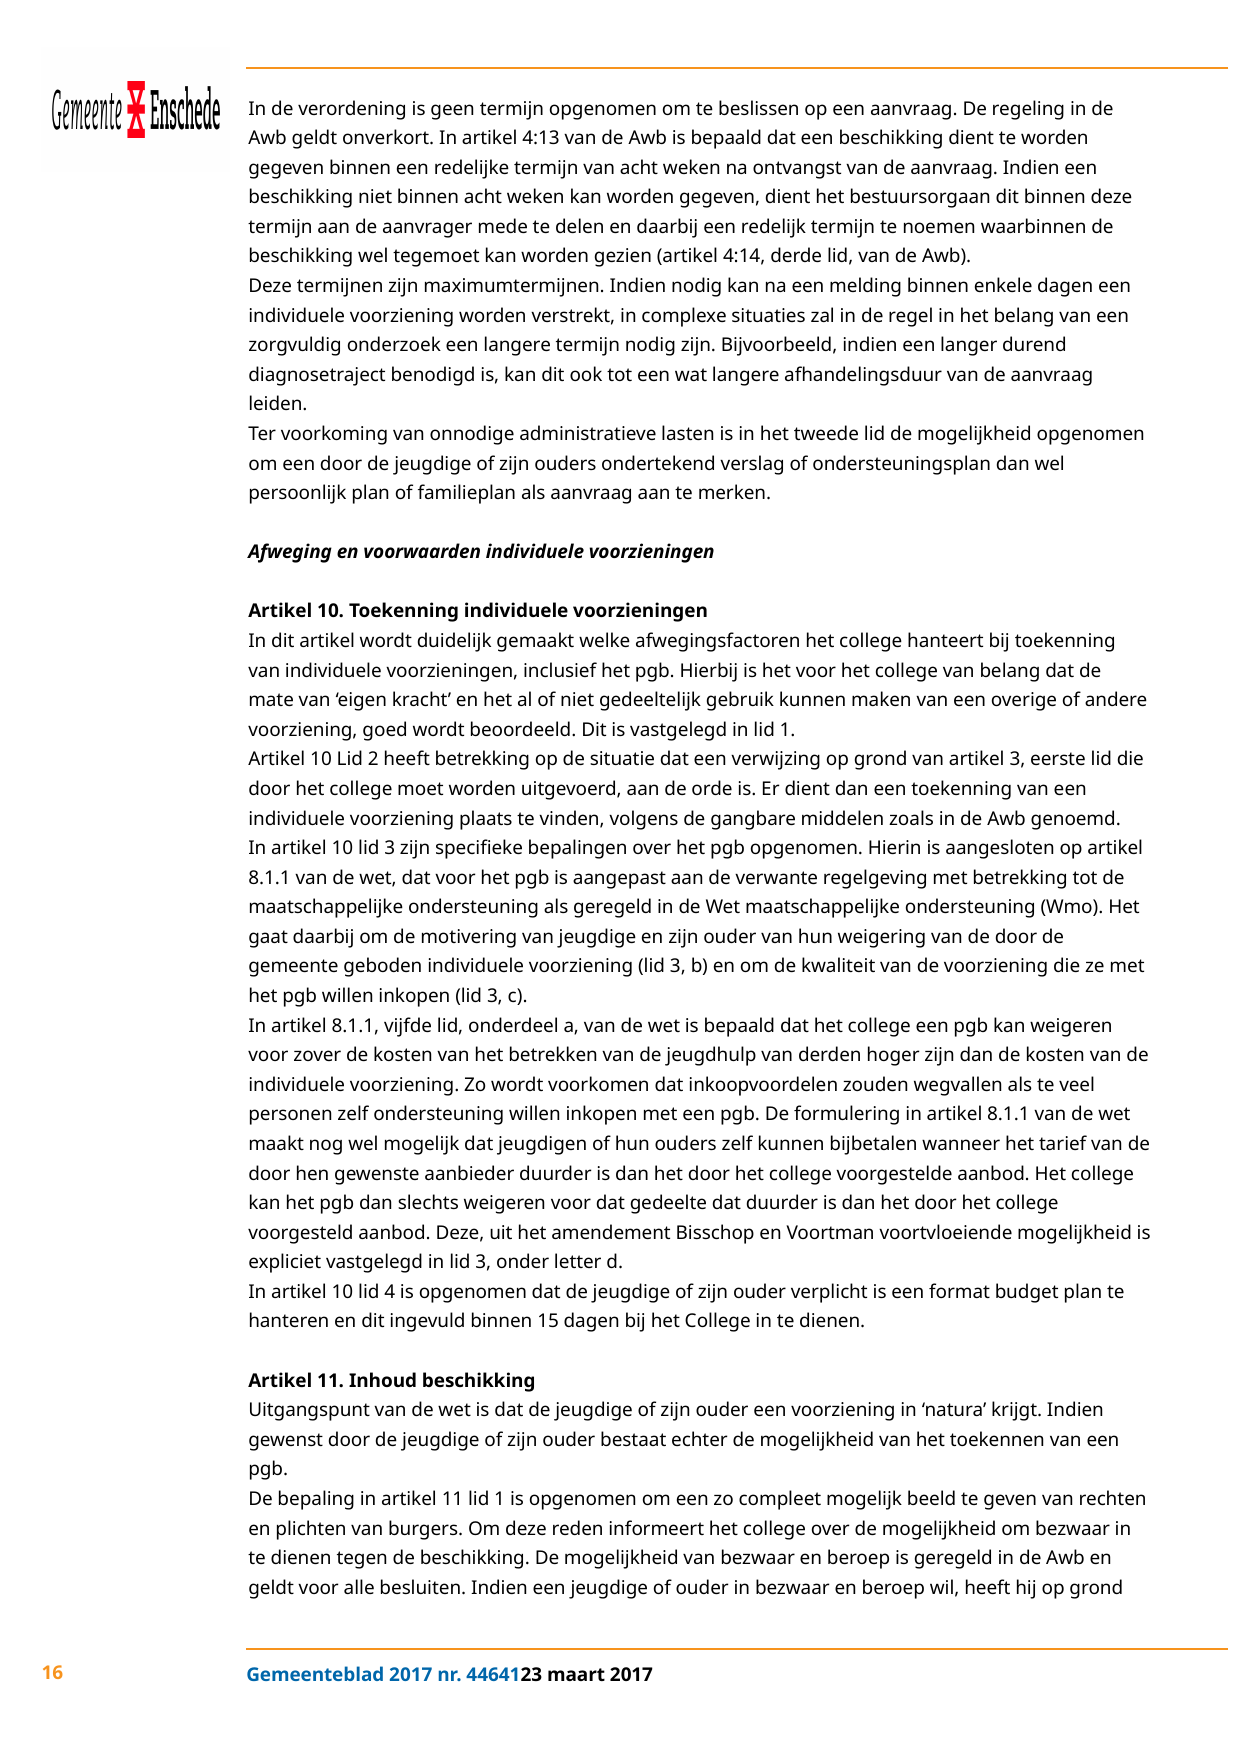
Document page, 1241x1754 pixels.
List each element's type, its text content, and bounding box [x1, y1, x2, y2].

text In artikel 10 lid 3 zijn specifieke bepalingen over het pgb opgenomen. Hierin is aangesloten op artikel 8.1.1 van de wet, dat voor het pgb is aangepast aan de verwante regelgeving met betrekking tot de maatschappelijke ondersteuning als geregeld in de Wet maatschappelijke ondersteuning (Wmo). Het gaat daarbij om de motivering van jeugdige en zijn ouder van hun weigering van de door de gemeente geboden individuele voorziening (lid 3, b) en om de kwaliteit van de voorziening die ze met het pgb willen inkopen (lid 3, c). [248, 834, 1152, 1008]
picture [41, 47, 231, 172]
text Artikel 10 Lid 2 heeft betrekking op de situatie dat een verwijzing op grond van artikel 3, eerste lid die door het college moet worden uitgevoerd, aan de orde is. Er dient dan een toekenning van een individuele voorziening plaats te vinden, volgens de gangbare middelen zoals in de Awb genoemd. [248, 746, 1152, 831]
text In artikel 8.1.1, vijfde lid, onderdeel a, van de wet is bepaald dat het college een pgb kan weigeren voor zover de kosten van het betrekken van de jeugdhulp van derden hoger zijn dan de kosten van de individuele voorziening. Zo wordt voorkomen dat inkoopvoordelen zouden wegvallen als te veel personen zelf ondersteuning willen inkopen met een pgb. De formulering in artikel 8.1.1 van de wet maakt nog wel mogelijk dat jeugdigen of hun ouders zelf kunnen bijbetalen wanneer het tarief van de door hen gewenste aanbieder duurder is dan het door het college voorgestelde aanbod. Het college kan het pgb dan slechts weigeren voor dat gedeelte dat duurder is dan het door het college voorgesteld aanbod. Deze, uit het amendement Bisschop en Voortman voortvloeiende mogelijkheid is expliciet vastgelegd in lid 3, onder letter d. [248, 1012, 1152, 1274]
text In artikel 10 lid 4 is opgenomen dat de jeugdige of zijn ouder verplicht is een format budget plan te hanteren en dit ingevuld binnen 15 dagen bij het College in te dienen. [248, 1278, 1152, 1333]
text Deze termijnen zijn maximumtermijnen. Indien nodig kan na een melding binnen enkele dagen een individuele voorziening worden verstrekt, in complexe situaties zal in de regel in het belang van een zorgvuldig onderzoek een langere termijn nodig zijn. Bijvoorbeeld, indien een langer durend diagnosetraject benodigd is, kan dit ook tot een wat langere afhandelingsduur van de aanvraag leiden. [248, 272, 1152, 416]
text Uitgangspunt van de wet is dat de jeugdige of zijn ouder een voorziening in ‘natura’ krijgt. Indien gewenst door de jeugdige of zijn ouder bestaat echter de mogelijkheid van het toekennen van een pgb. [248, 1396, 1152, 1481]
text Ter voorkoming van onnodige administratieve lasten is in het tweede lid de mogelijkheid opgenomen om een door de jeugdige of zijn ouders ondertekend verslag of ondersteuningsplan dan wel persoonlijk plan of familieplan als aanvraag aan te merken. [248, 420, 1152, 505]
text De bepaling in artikel 11 lid 1 is opgenomen om een zo compleet mogelijk beeld te geven van rechten en plichten van burgers. Om deze reden informeert het college over de mogelijkheid om bezwaar in te dienen tegen de beschikking. De mogelijkheid van bezwaar en beroep is geregeld in de Awb en geldt voor alle besluiten. Indien een jeugdige of ouder in bezwaar en beroep wil, heeft hij op grond [248, 1485, 1152, 1600]
text Afweging en voorwaarden individuele voorzieningen [248, 538, 1152, 564]
text Artikel 10. Toekenning individuele voorzieningen [248, 598, 1152, 623]
text In de verordening is geen termijn opgenomen om te beslissen op een aanvraag. De regeling in de Awb geldt onverkort. In artikel 4:13 van de Awb is bepaald dat een beschikking dient te worden gegeven binnen een redelijke termijn van acht weken na ontvangst van de aanvraag. Indien een beschikking niet binnen acht weken kan worden gegeven, dient het bestuursorgaan dit binnen deze termijn aan de aanvrager mede te delen en daarbij een redelijk termijn te noemen waarbinnen de beschikking wel tegemoet kan worden gezien (artikel 4:14, derde lid, van de Awb). [248, 95, 1152, 268]
text In dit artikel wordt duidelijk gemaakt welke afwegingsfactoren het college hanteert bij toekenning van individuele voorzieningen, inclusief het pgb. Hierbij is het voor het college van belang dat de mate van ‘eigen kracht’ en het al of niet gedeeltelijk gebruik kunnen maken van een overige of andere voorziening, goed wordt beoordeeld. Dit is vastgelegd in lid 1. [248, 627, 1152, 742]
text Artikel 11. Inhoud beschikking [248, 1367, 1152, 1393]
